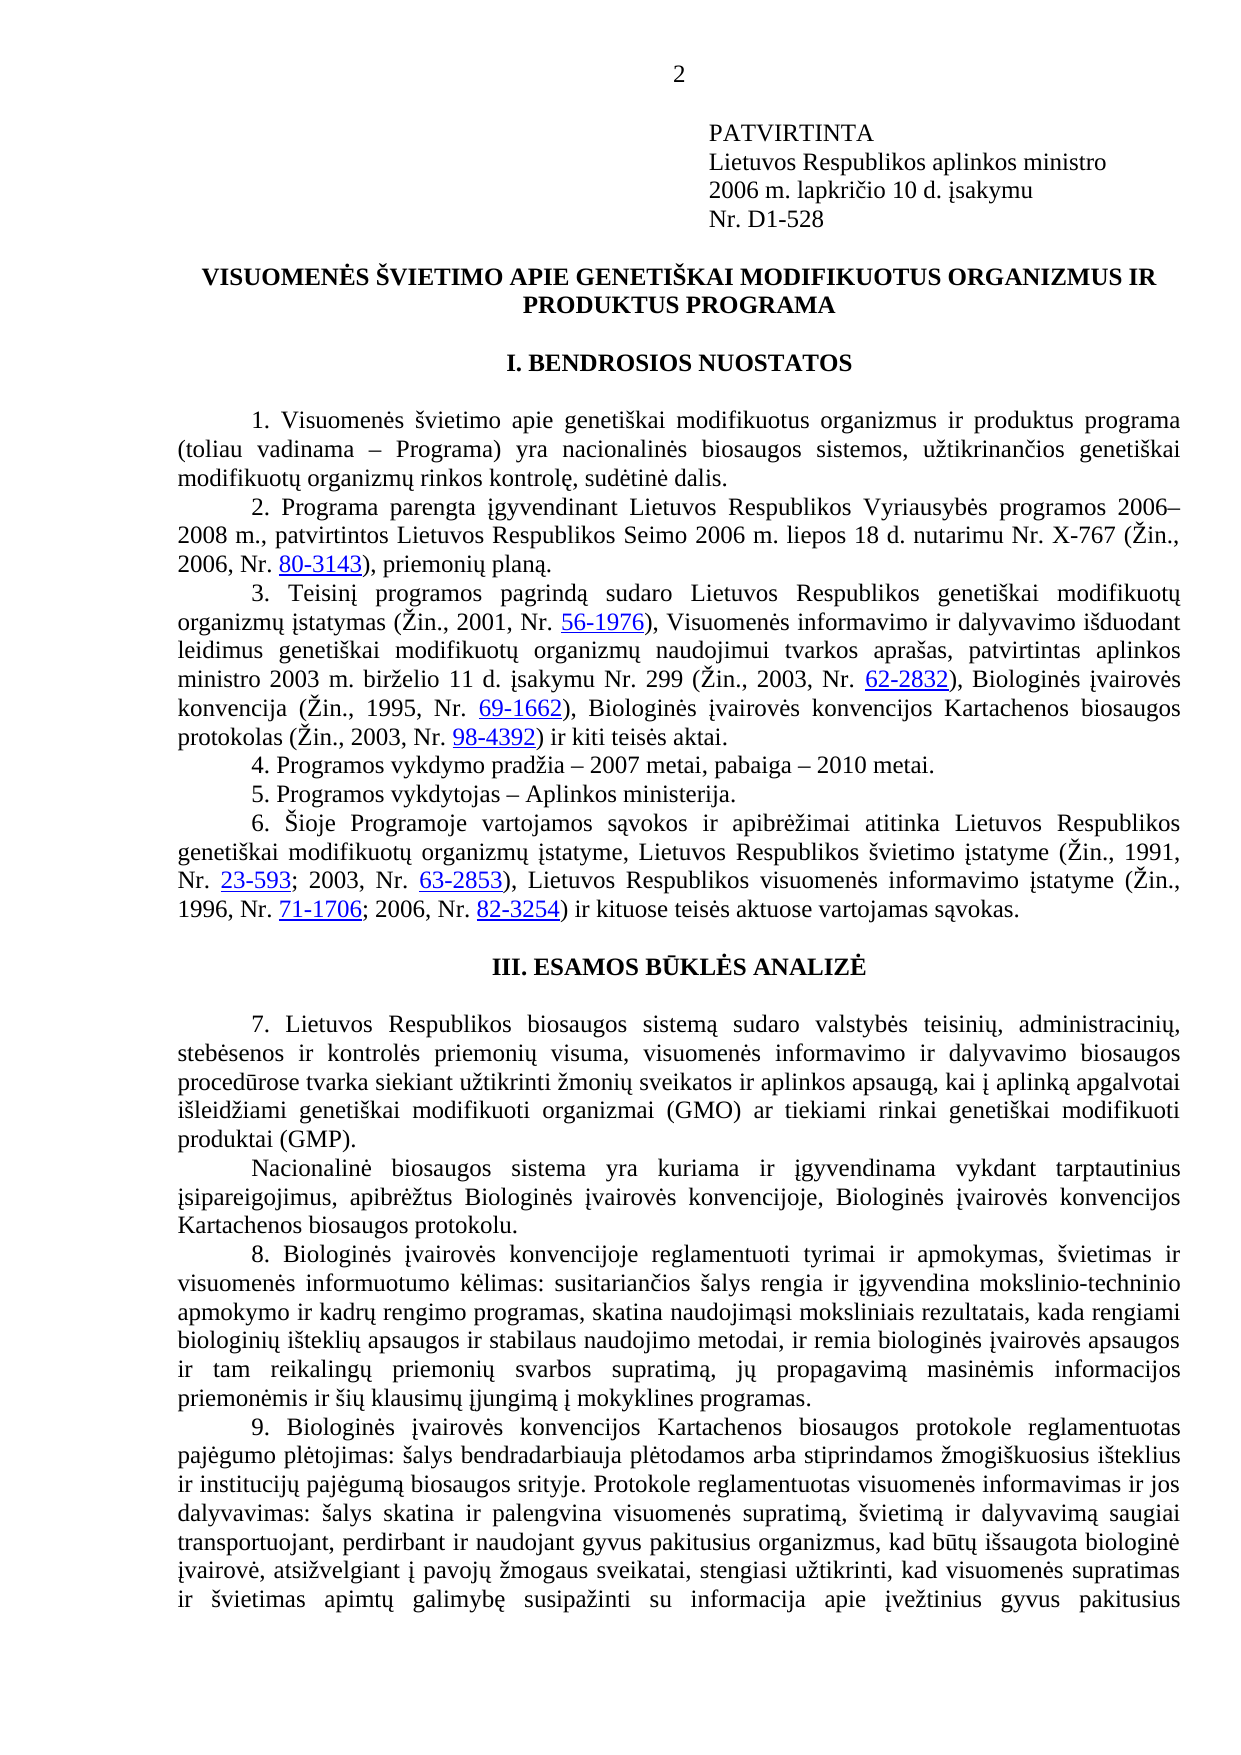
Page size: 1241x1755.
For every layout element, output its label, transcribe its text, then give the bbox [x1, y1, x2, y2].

text 6. Šioje Programoje vartojamos sąvokos ir apibrėžimai atitinka Lietuvos Respublikos genetiškai modifikuotų organizmų įstatyme, Lietuvos Respublikos švietimo įstatyme (Žin., 1991, Nr. 23-593; 2003, Nr. 63-2853), Lietuvos Respublikos visuomenės informavimo įstatyme (Žin., 1996, Nr. 71-1706; 2006, Nr. 82-3254) ir kituose teisės aktuose vartojamas sąvokas. [177, 808, 1181, 923]
text 8. Biologinės įvairovės konvencijoje reglamentuoti tyrimai ir apmokymas, švietimas ir visuomenės informuotumo kėlimas: susitariančios šalys rengia ir įgyvendina mokslinio-techninio apmokymo ir kadrų rengimo programas, skatina naudojimąsi moksliniais rezultatais, kada rengiami biologinių išteklių apsaugos ir stabilaus naudojimo metodai, ir remia biologinės įvairovės apsaugos ir tam reikalingų priemonių svarbos supratimą, jų propagavimą masinėmis informacijos priemonėmis ir šių klausimų įjungimą į mokyklines programas. [177, 1239, 1181, 1412]
text 9. Biologinės įvairovės konvencijos Kartachenos biosaugos protokole reglamentuotas pajėgumo plėtojimas: šalys bendradarbiauja plėtodamos arba stiprindamos žmogiškuosius išteklius ir institucijų pajėgumą biosaugos srityje. Protokole reglamentuotas visuomenės informavimas ir jos dalyvavimas: šalys skatina ir palengvina visuomenės supratimą, švietimą ir dalyvavimą saugiai transportuojant, perdirbant ir naudojant gyvus pakitusius organizmus, kad būtų išsaugota biologinė įvairovė, atsižvelgiant į pavojų žmogaus sveikatai, stengiasi užtikrinti, kad visuomenės supratimas ir švietimas apimtų galimybę susipažinti su informacija apie įvežtinius gyvus pakitusius [177, 1412, 1181, 1613]
text III. ESAMOS BŪKLĖS ANALIZĖ [177, 952, 1181, 981]
text PATVIRTINTA [177, 118, 1181, 147]
text 1. Visuomenės švietimo apie genetiškai modifikuotus organizmus ir produktus programa (toliau vadinama – Programa) yra nacionalinės biosaugos sistemos, užtikrinančios genetiškai modifikuotų organizmų rinkos kontrolę, sudėtinė dalis. [177, 406, 1181, 492]
text 2. Programa parengta įgyvendinant Lietuvos Respublikos Vyriausybės programos 2006–2008 m., patvirtintos Lietuvos Respublikos Seimo 2006 m. liepos 18 d. nutarimu Nr. X-767 (Žin., 2006, Nr. 80-3143), priemonių planą. [177, 492, 1181, 578]
text 2006 m. lapkričio 10 d. įsakymu [177, 176, 1181, 204]
text Lietuvos Respublikos aplinkos ministro [177, 147, 1181, 176]
text 3. Teisinį programos pagrindą sudaro Lietuvos Respublikos genetiškai modifikuotų organizmų įstatymas (Žin., 2001, Nr. 56-1976), Visuomenės informavimo ir dalyvavimo išduodant leidimus genetiškai modifikuotų organizmų naudojimui tvarkos aprašas, patvirtintas aplinkos ministro 2003 m. birželio 11 d. įsakymu Nr. 299 (Žin., 2003, Nr. 62-2832), Biologinės įvairovės konvencija (Žin., 1995, Nr. 69-1662), Biologinės įvairovės konvencijos Kartachenos biosaugos protokolas (Žin., 2003, Nr. 98-4392) ir kiti teisės aktai. [177, 578, 1181, 751]
text Nr. D1-528 [177, 204, 1181, 233]
text 7. Lietuvos Respublikos biosaugos sistemą sudaro valstybės teisinių, administracinių, stebėsenos ir kontrolės priemonių visuma, visuomenės informavimo ir dalyvavimo biosaugos procedūrose tvarka siekiant užtikrinti žmonių sveikatos ir aplinkos apsaugą, kai į aplinką apgalvotai išleidžiami genetiškai modifikuoti organizmai (GMO) ar tiekiami rinkai genetiškai modifikuoti produktai (GMP). [177, 1009, 1181, 1153]
text 5. Programos vykdytojas – Aplinkos ministerija. [177, 779, 1181, 808]
text 4. Programos vykdymo pradžia – 2007 metai, pabaiga – 2010 metai. [177, 751, 1181, 779]
text I. BENDROSIOS NUOSTATOS [177, 348, 1181, 377]
text Nacionalinė biosaugos sistema yra kuriama ir įgyvendinama vykdant tarptautinius įsipareigojimus, apibrėžtus Biologinės įvairovės konvencijoje, Biologinės įvairovės konvencijos Kartachenos biosaugos protokolu. [177, 1153, 1181, 1239]
text VISUOMENĖS ŠVIETIMO APIE GENETIŠKAI MODIFIKUOTUS ORGANIZMUS IR PRODUKTUS PROGRAMA [177, 262, 1181, 319]
